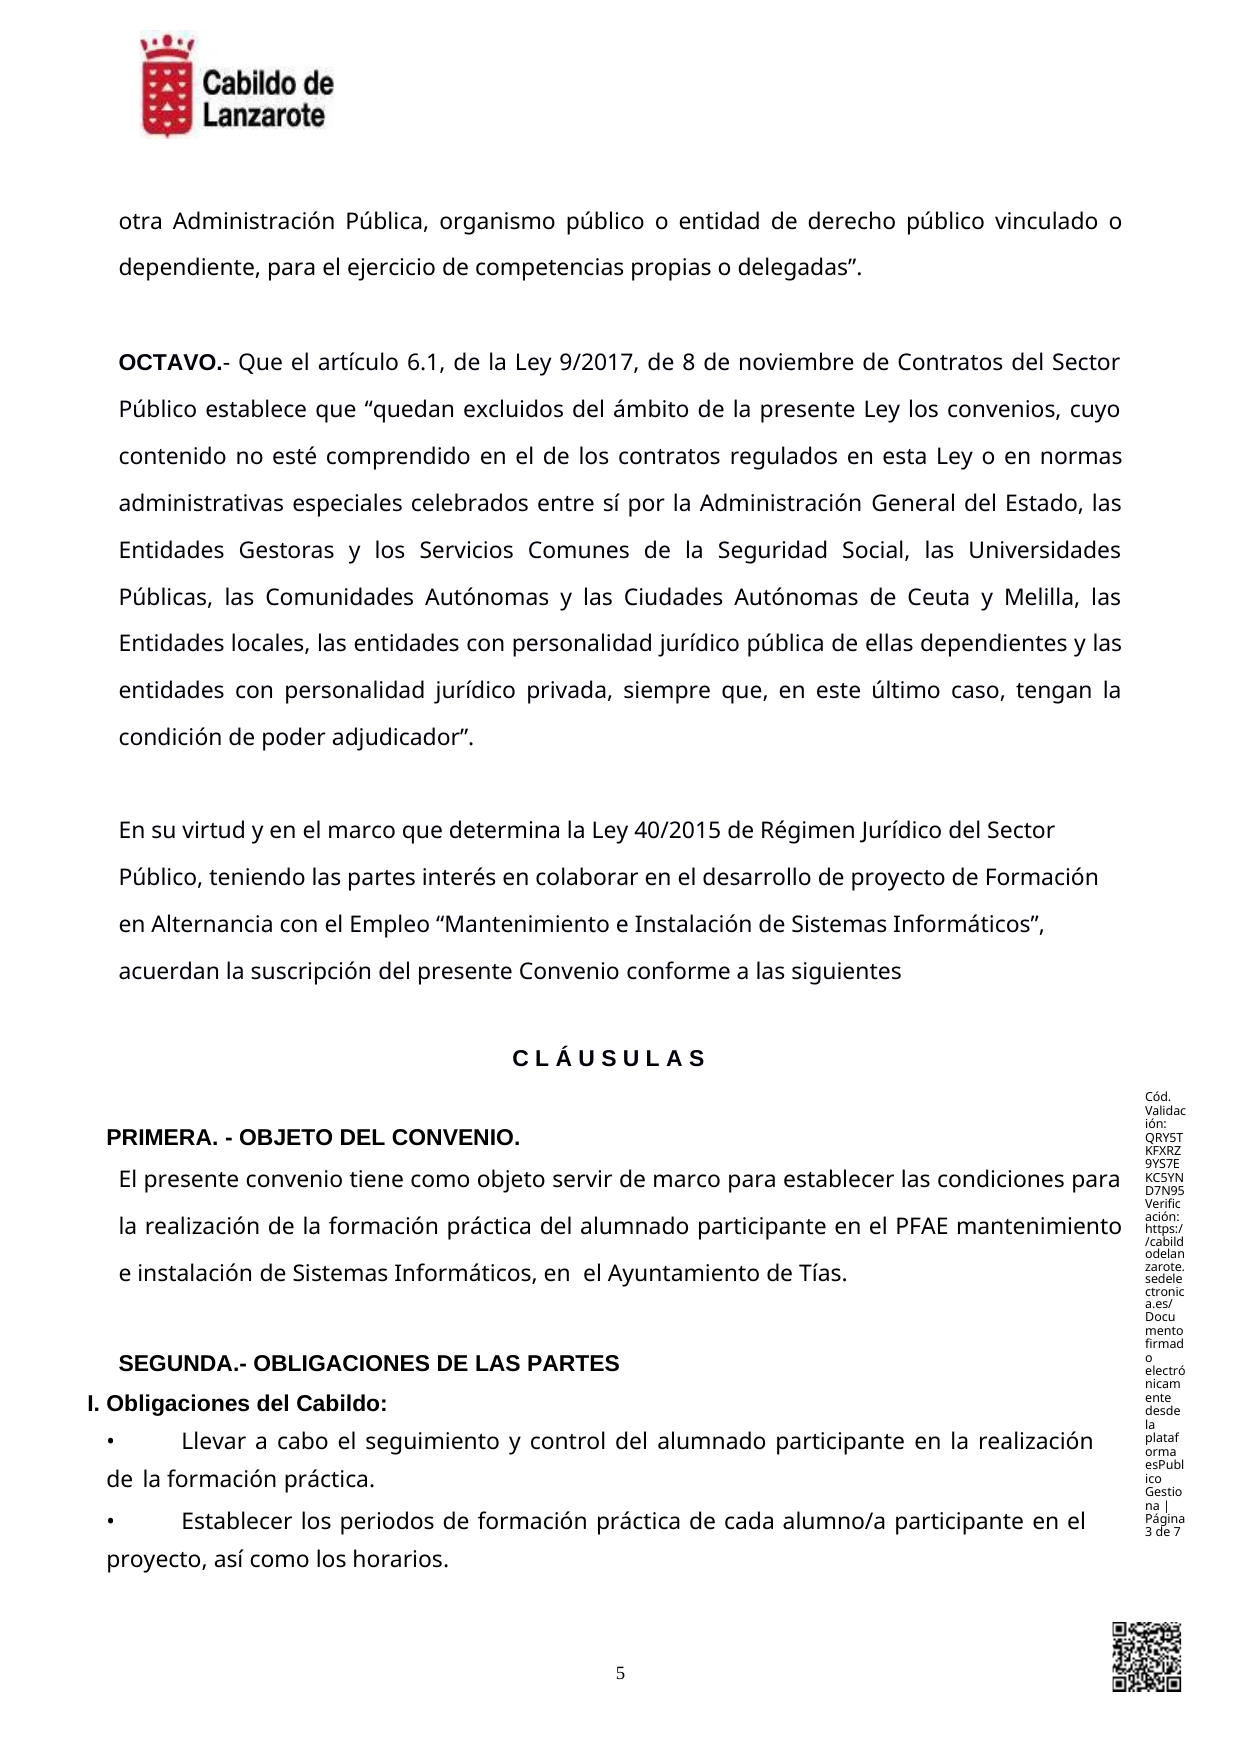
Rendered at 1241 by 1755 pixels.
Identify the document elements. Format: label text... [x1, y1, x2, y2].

list Llevar a cabo el seguimiento y control del alumnado participante en la realización de la formación práctica. [106, 1425, 1122, 1494]
text OCTAVO.- Que el artículo 6.1, de la Ley 9/2017, de 8 de noviembre de Contratos del Sector Público establece que “quedan excluidos del ámbito de la presente Ley los convenios, cuyo contenido no esté comprendido en el de los contratos regulados en esta Ley o en normas administrativas especiales celebrados entre sí por la Administración General del Estado, las Entidades Gestoras y los Servicios Comunes de la Seguridad Social, las Universidades Públicas, las Comunidades Autónomas y las Ciudades Autónomas de Ceuta y Melilla, las Entidades locales, las entidades con personalidad jurídico pública de ellas dependientes y las entidades con personalidad jurídico privada, siempre que, en este último caso, tengan la condición de poder adjudicador”. [118, 346, 1122, 752]
text Cód. Validación: QRY5TKFXRZ9YS7EKC5YND7N95 [1145, 1091, 1186, 1198]
text Verificación: https://cabildodelanzarote.sedelectronica.es/ [1145, 1198, 1186, 1311]
text otra Administración Pública, organismo público o entidad de derecho público vinculado o dependiente, para el ejercicio de competencias propias o delegadas”. [118, 205, 1122, 282]
text El presente convenio tiene como objeto servir de marco para establecer las condiciones para la realización de la formación práctica del alumnado participante en el PFAE mantenimiento e instalación de Sistemas Informáticos, en el Ayuntamiento de Tías. [118, 1163, 1122, 1288]
subtitle C L Á U S U L A S PRIMERA. - OBJETO DEL CONVENIO. [106, 1003, 718, 1161]
text Documento firmado electrónicamente desde la plataforma esPublico Gestiona | Página 3 de 7 [1145, 1311, 1186, 1539]
picture [1112, 1622, 1182, 1692]
list Establecer los periodos de formación práctica de cada alumno/a participante en el proyecto, así como los horarios. [106, 1505, 1122, 1574]
text En su virtud y en el marco que determina la Ley 40/2015 de Régimen Jurídico del Sector Público, teniendo las partes interés en colaborar en el desarrollo de proyecto de Formación en Alternancia con el Empleo “Mantenimiento e Instalación de Sistemas Informáticos”, acuerdan la suscripción del presente Convenio conforme a las siguientes [118, 814, 1111, 986]
subtitle SEGUNDA.- OBLIGACIONES DE LAS PARTES [118, 1350, 1134, 1376]
list Obligaciones del Cabildo: [87, 1389, 1134, 1416]
text [1143, 1089, 1186, 1612]
picture [139, 30, 335, 139]
